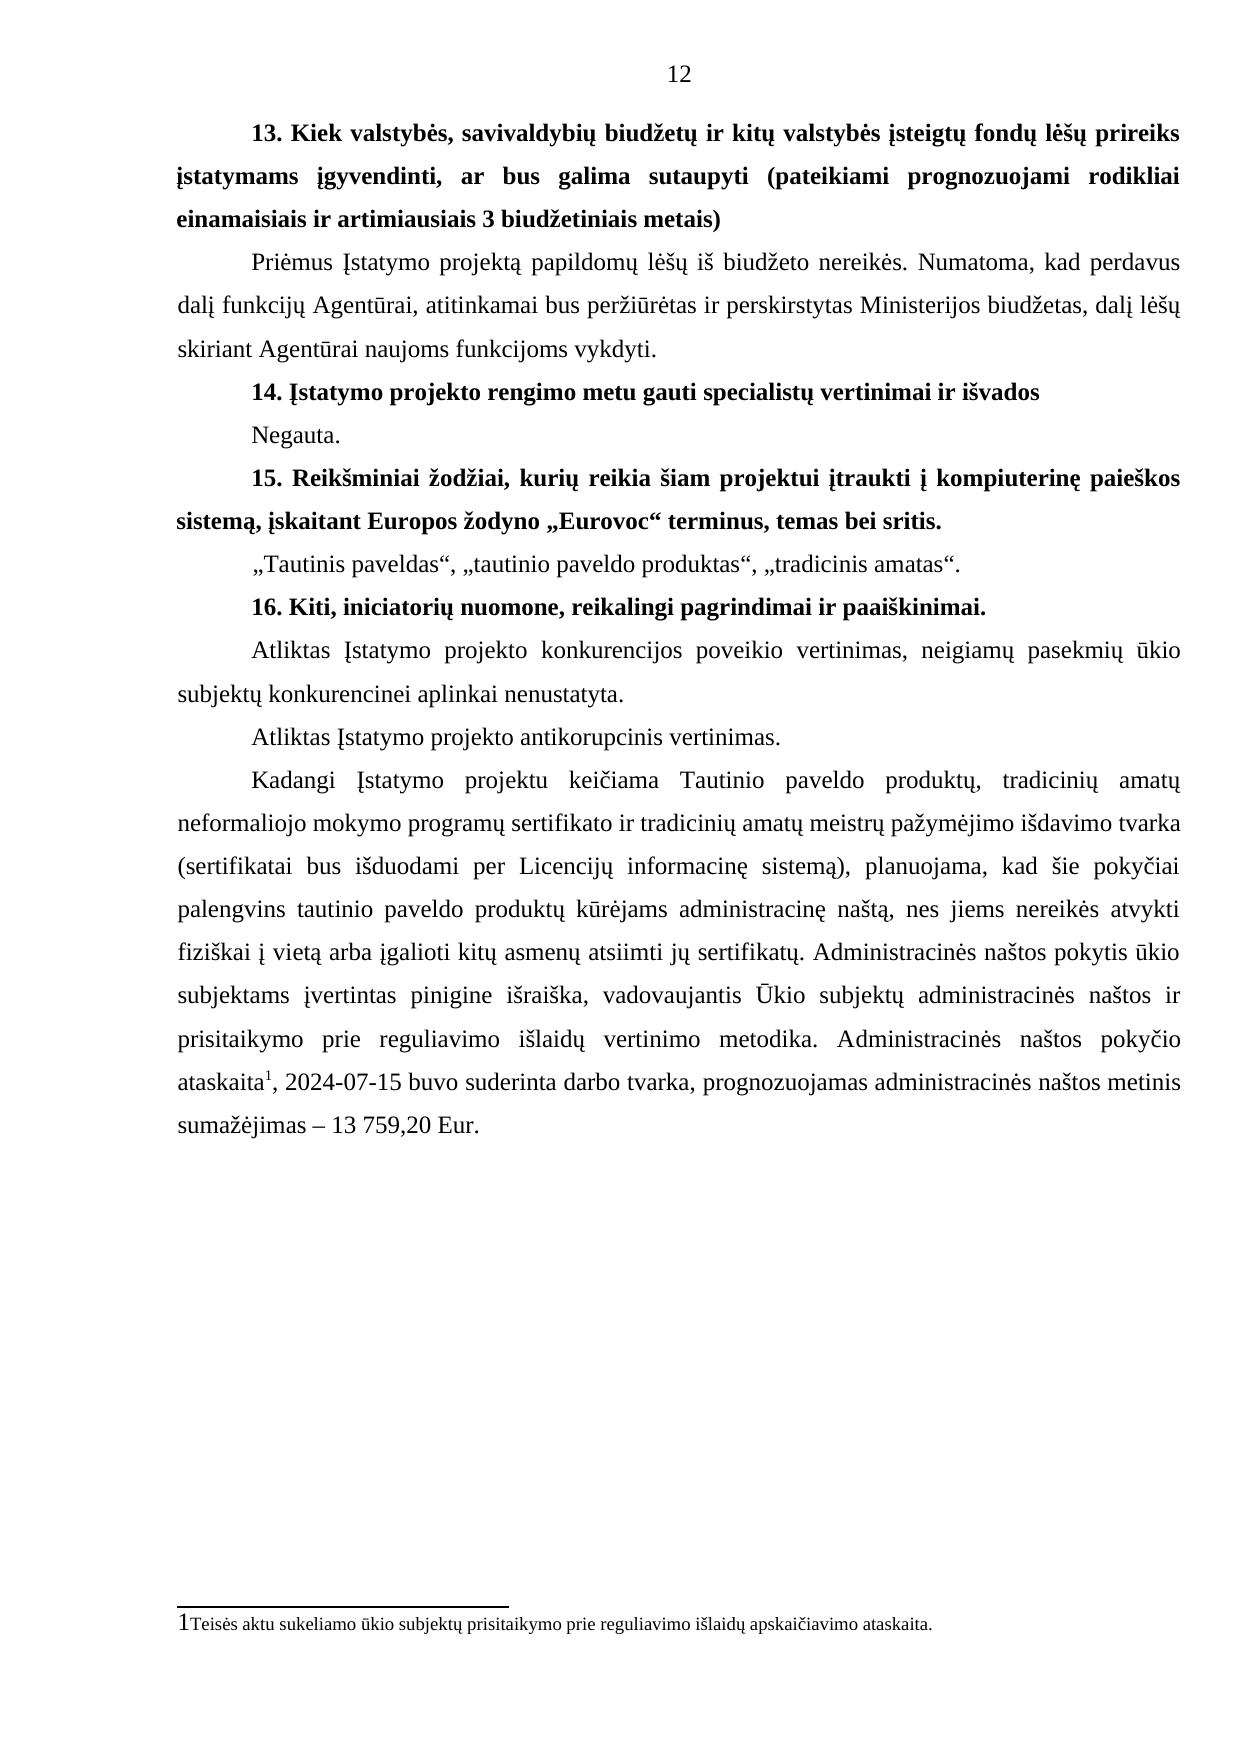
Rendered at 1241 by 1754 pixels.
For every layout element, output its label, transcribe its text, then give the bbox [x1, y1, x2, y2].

text Kadangi Įstatymo projektu keičiama Tautinio paveldo produktų, tradicinių amatų neformaliojo mokymo programų sertifikato ir tradicinių amatų meistrų pažymėjimo išdavimo tvarka (sertifikatai bus išduodami per Licencijų informacinę sistemą), planuojama, kad šie pokyčiai palengvins tautinio paveldo produktų kūrėjams administracinę naštą, nes jiems nereikės atvykti fiziškai į vietą arba įgalioti kitų asmenų atsiimti jų sertifikatų. Administracinės naštos pokytis ūkio subjektams įvertintas pinigine išraiška, vadovaujantis Ūkio subjektų administracinės naštos ir prisitaikymo prie reguliavimo išlaidų vertinimo metodika. Administracinės naštos pokyčio ataskaita, 2024-07-15 buvo suderinta darbo tvarka, prognozuojamas administracinės naštos metinis sumažėjimas – 13 759,20 Eur. [177, 765, 1181, 1139]
text 14. Įstatymo projekto rengimo metu gauti specialistų vertinimai ir išvados [176, 377, 1181, 406]
text 13. Kiek valstybės, savivaldybių biudžetų ir kitų valstybės įsteigtų fondų lėšų prireiks įstatymams įgyvendinti, ar bus galima sutaupyti (pateikiami prognozuojami rodikliai einamaisiais ir artimiausiais 3 biudžetiniais metais) [176, 118, 1181, 233]
text 16. Kiti, iniciatorių nuomone, reikalingi pagrindimai ir paaiškinimai. [176, 592, 1181, 621]
text Negauta. [177, 420, 1181, 449]
text Atliktas Įstatymo projekto antikorupcinis vertinimas. [177, 722, 1181, 751]
text Atliktas Įstatymo projekto konkurencijos poveikio vertinimas, neigiamų pasekmių ūkio subjektų konkurencinei aplinkai nenustatyta. [177, 636, 1181, 707]
text Priėmus Įstatymo projektą papildomų lėšų iš biudžeto nereikės. Numatoma, kad perdavus dalį funkcijų Agentūrai, atitinkamai bus peržiūrėtas ir perskirstytas Ministerijos biudžetas, dalį lėšų skiriant Agentūrai naujoms funkcijoms vykdyti. [177, 247, 1181, 362]
text 15. Reikšminiai žodžiai, kurių reikia šiam projektui įtraukti į kompiuterinę paieškos sistemą, įskaitant Europos žodyno „Eurovoc“ terminus, temas bei sritis. [176, 463, 1181, 535]
text „Tautinis paveldas“, „tautinio paveldo produktas“, „tradicinis amatas“. [252, 549, 1181, 578]
text Teisės aktu sukeliamo ūkio subjektų prisitaikymo prie reguliavimo išlaidų apskaičiavimo ataskaita. [177, 1607, 1181, 1636]
